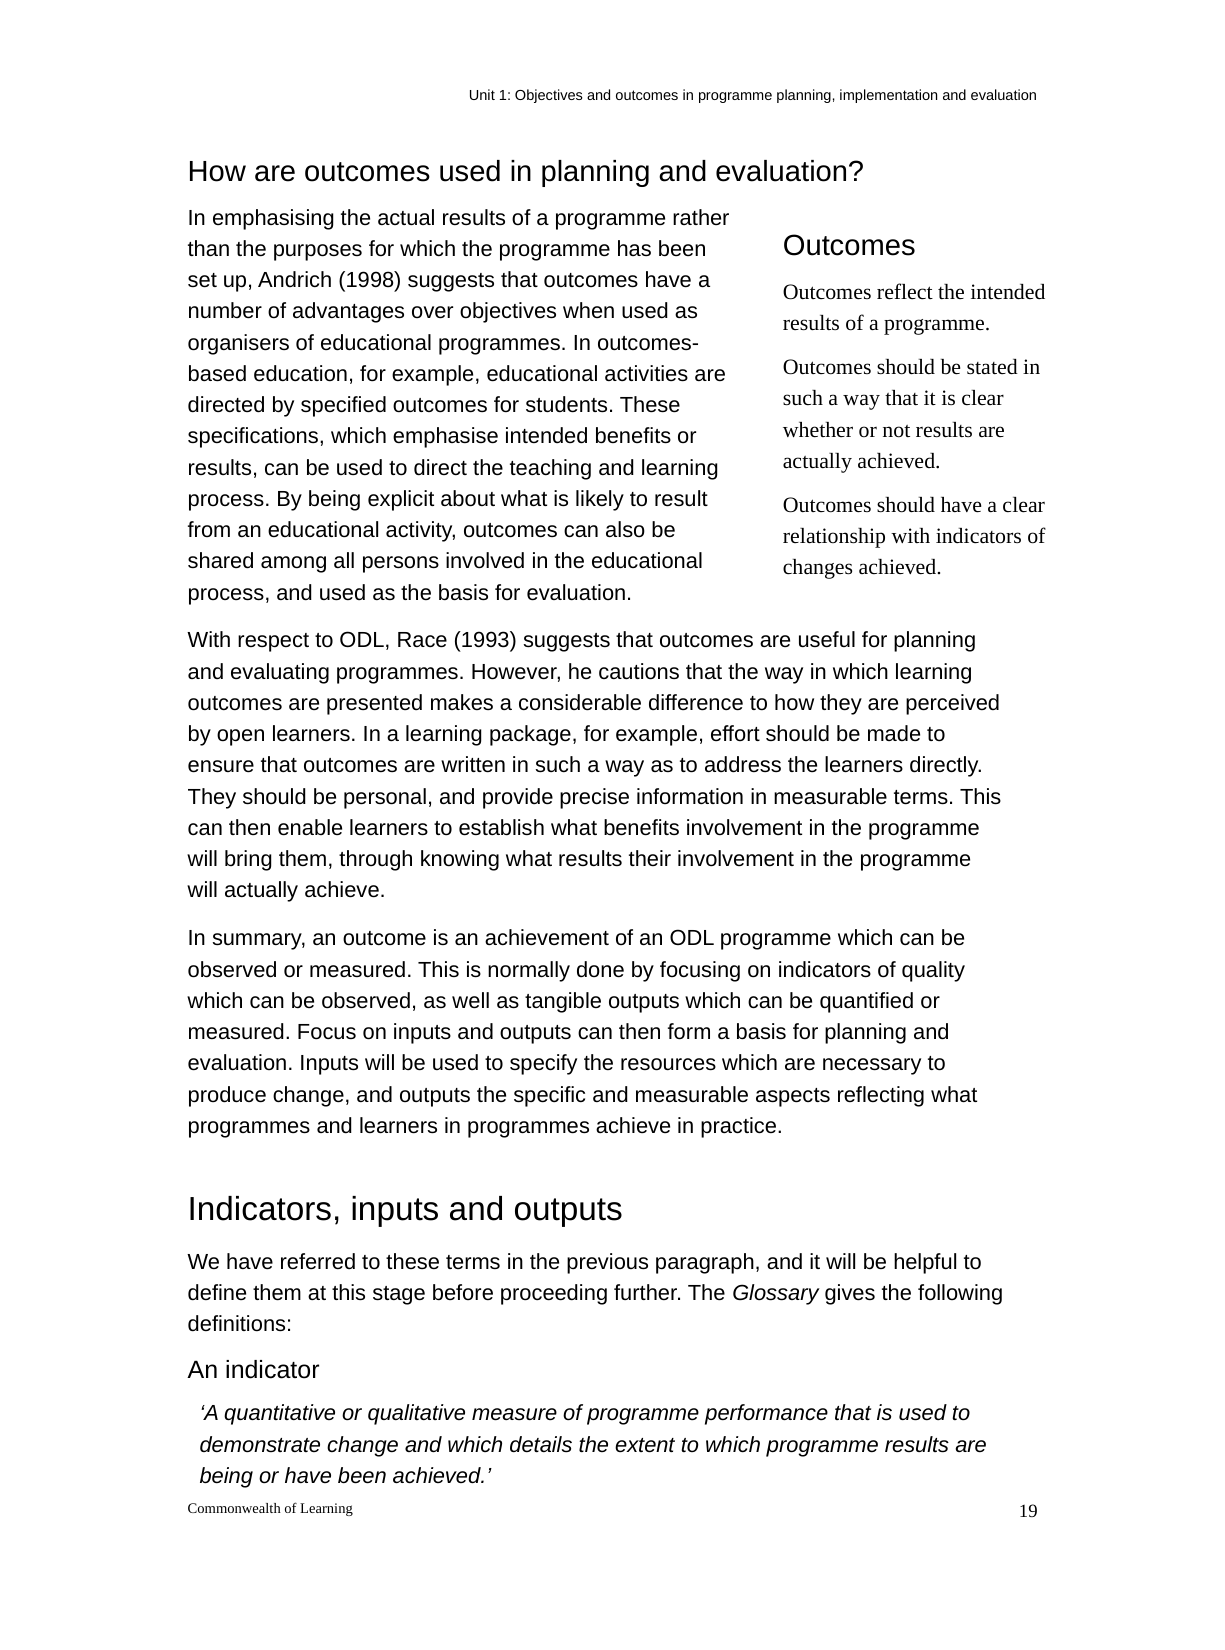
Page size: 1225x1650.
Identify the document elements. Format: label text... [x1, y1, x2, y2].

text How are outcomes used in planning and evaluation? [187, 154, 1007, 188]
text In emphasising the actual results of a programme rather than the purposes for which the programme has been set up, Andrich (1998) suggests that outcomes have a number of advantages over objectives when used as organisers of educational programmes. In outcomes-based education, for example, educational activities are directed by specified outcomes for students. These specifications, which emphasise intended benefits or results, can be used to direct the teaching and learning process. By being explicit about what is likely to result from an educational activity, outcomes can also be shared among all persons involved in the educational process, and used as the basis for evaluation. [187, 200, 741, 606]
text Outcomes [783, 228, 1018, 262]
text With respect to ODL, Race (1993) suggests that outcomes are useful for planning and evaluating programmes. However, he cautions that the way in which learning outcomes are presented makes a considerable difference to how they are perceived by open learners. In a learning package, for example, effort should be made to ensure that outcomes are written in such a way as to address the learners directly. They should be personal, and provide precise information in measurable terms. This can then enable learners to establish what benefits involvement in the programme will bring them, through knowing what results their involvement in the programme will actually achieve. [187, 623, 1007, 904]
text ‘A quantitative or qualitative measure of programme performance that is used to demonstrate change and which details the extent to which programme results are being or have been achieved.’ [199, 1396, 1037, 1489]
text [766, 213, 1064, 604]
text Outcomes should be stated in such a way that it is clear whether or not results are actually achieved. [783, 349, 1048, 474]
text An indicator [187, 1354, 1007, 1383]
text Outcomes should have a clear relationship with indicators of changes achieved. [783, 487, 1048, 581]
text We have referred to these terms in the previous paragraph, and it will be helpful to define them at this stage before proceeding further. The Glossary gives the following definitions: [187, 1244, 1007, 1338]
text Indicators, inputs and outputs [187, 1189, 1007, 1228]
text In summary, an outcome is an achievement of an ODL programme which can be observed or measured. This is normally done by focusing on indicators of quality which can be observed, as well as tangible outputs which can be quantified or measured. Focus on inputs and outputs can then form a basis for planning and evaluation. Inputs will be used to specify the resources which are necessary to produce change, and outputs the specific and measurable aspects reflecting what programmes and learners in programmes achieve in practice. [187, 921, 1007, 1139]
text Outcomes reflect the intended results of a programme. [783, 274, 1048, 337]
